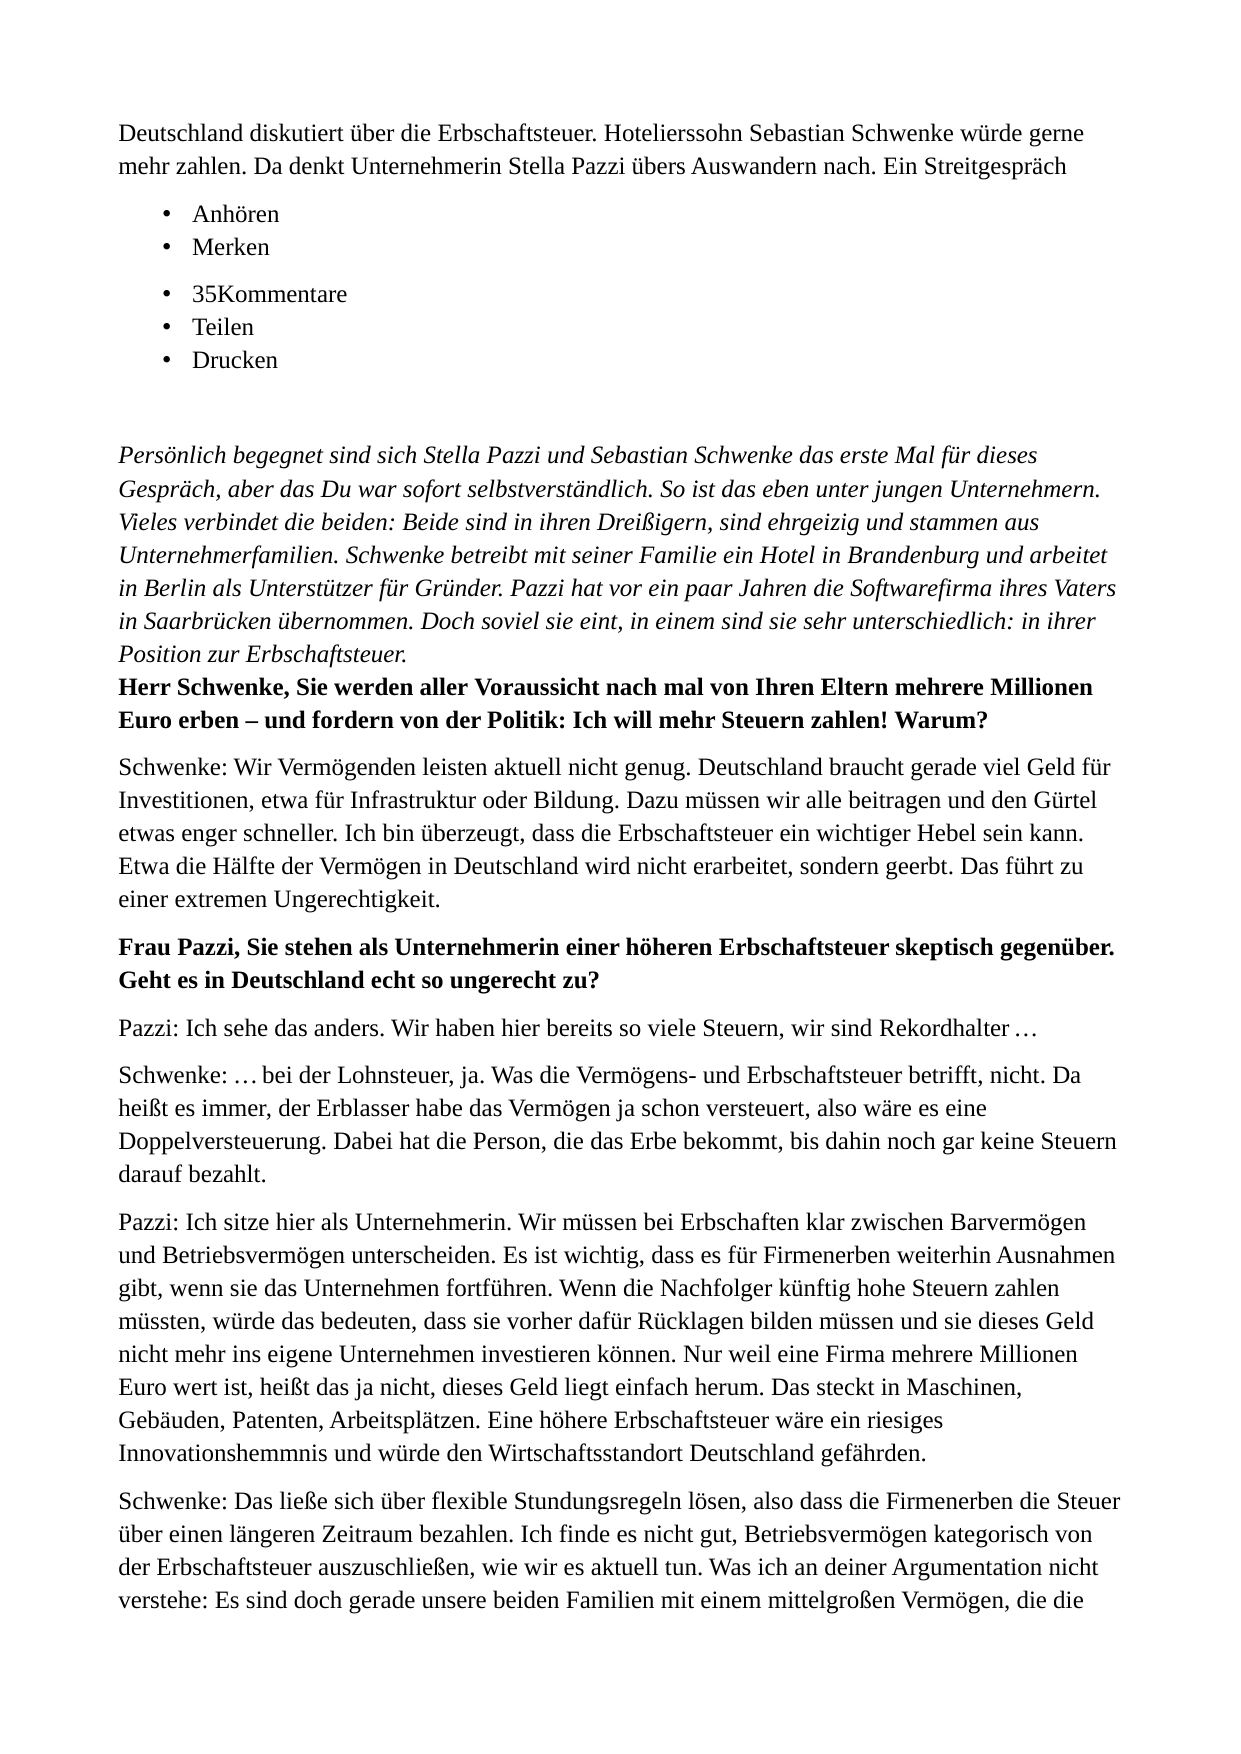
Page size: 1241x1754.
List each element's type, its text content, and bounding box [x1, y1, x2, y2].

list 35Kommentare [162, 279, 1122, 308]
text Persönlich begegnet sind sich Stella Pazzi und Sebastian Schwenke das erste Mal für dieses Gespräch, aber das Du war sofort selbstverständlich. So ist das eben unter jungen Unternehmern. Vieles verbindet die beiden: Beide sind in ihren Dreißigern, sind ehrgeizig und stammen aus Unternehmerfamilien. Schwenke betreibt mit seiner Familie ein Hotel in Brandenburg und arbeitet in Berlin als Unterstützer für Gründer. Pazzi hat vor ein paar Jahren die Softwarefirma ihres Vaters in Saarbrücken übernommen. Doch soviel sie eint, in einem sind sie sehr unterschiedlich: in ihrer Position zur Erbschaftsteuer. [118, 441, 1122, 667]
text Deutschland diskutiert über die Erbschaftsteuer. Hotelierssohn Sebastian Schwenke würde gerne mehr zahlen. Da denkt Unternehmerin Stella Pazzi übers Auswandern nach. Ein Streitgespräch [118, 118, 1122, 180]
text Herr Schwenke, Sie werden aller ­Voraussicht nach mal von Ihren Eltern mehrere Millionen Euro erben – und fordern von der Politik: Ich will mehr Steuern zahlen! Warum? [118, 672, 1122, 733]
text Schwenke: Das ließe sich über flexible Stundungsregeln lösen, also dass die Firmenerben die Steuer über einen längeren Zeitraum bezahlen. Ich finde es nicht gut, Betriebsvermögen kategorisch von der Erbschaftsteuer auszuschließen, wie wir es aktuell tun. Was ich an deiner Argumentation nicht verstehe: Es sind doch gerade unsere beiden Familien mit einem mittelgroßen Vermögen, die die [118, 1486, 1122, 1613]
list Merken [162, 232, 1122, 261]
text Schwenke: Wir Vermögenden leisten aktuell nicht genug. Deutschland braucht gerade viel Geld für Investitionen, etwa für Infrastruktur oder Bildung. Dazu müssen wir alle beitragen und den Gürtel etwas enger schneller. Ich bin überzeugt, dass die Erbschaftsteuer ein wichtiger Hebel sein kann. Etwa die Hälfte der Vermögen in Deutschland wird nicht erarbeitet, sondern geerbt. Das führt zu einer extremen Ungerechtigkeit. [118, 752, 1122, 913]
list Drucken [162, 345, 1122, 374]
text Pazzi: Ich sehe das anders. Wir haben hier bereits so viele Steuern, wir sind ­Rekordhalter . . . [118, 1013, 1122, 1041]
list Teilen [162, 312, 1122, 341]
text Frau Pazzi, Sie stehen als Unternehmerin einer höheren Erbschaftsteuer skeptisch gegenüber. Geht es in Deutschland echt so ungerecht zu? [118, 932, 1122, 994]
list Anhören [162, 199, 1122, 227]
text Schwenke: . . . bei der Lohnsteuer, ja. Was die Vermögens- und Erbschaftsteuer betrifft, nicht. Da heißt es immer, der Erblasser habe das Vermögen ja schon versteuert, also wäre es eine Doppelversteuerung. Dabei hat die Person, die das Erbe bekommt, bis dahin noch gar keine Steuern darauf bezahlt. [118, 1060, 1122, 1188]
text Pazzi: Ich sitze hier als Unternehmerin. Wir müssen bei Erbschaften klar zwischen Barvermögen und Betriebsvermögen unterscheiden. Es ist wichtig, dass es für Firmenerben weiterhin Ausnahmen gibt, wenn sie das Unternehmen fortführen. Wenn die Nachfolger künftig hohe Steuern zahlen müssten, würde das bedeuten, dass sie vorher dafür Rücklagen bilden müssen und sie dieses Geld nicht mehr ins eigene Unternehmen investieren können. Nur weil eine Firma mehrere Millionen Euro wert ist, heißt das ja nicht, dieses Geld liegt einfach herum. Das steckt in Maschinen, Gebäuden, Patenten, Arbeitsplätzen. Eine höhere Erbschaftsteuer wäre ein riesiges Innovationshemmnis und würde den Wirtschaftsstandort Deutschland gefährden. [118, 1207, 1122, 1467]
